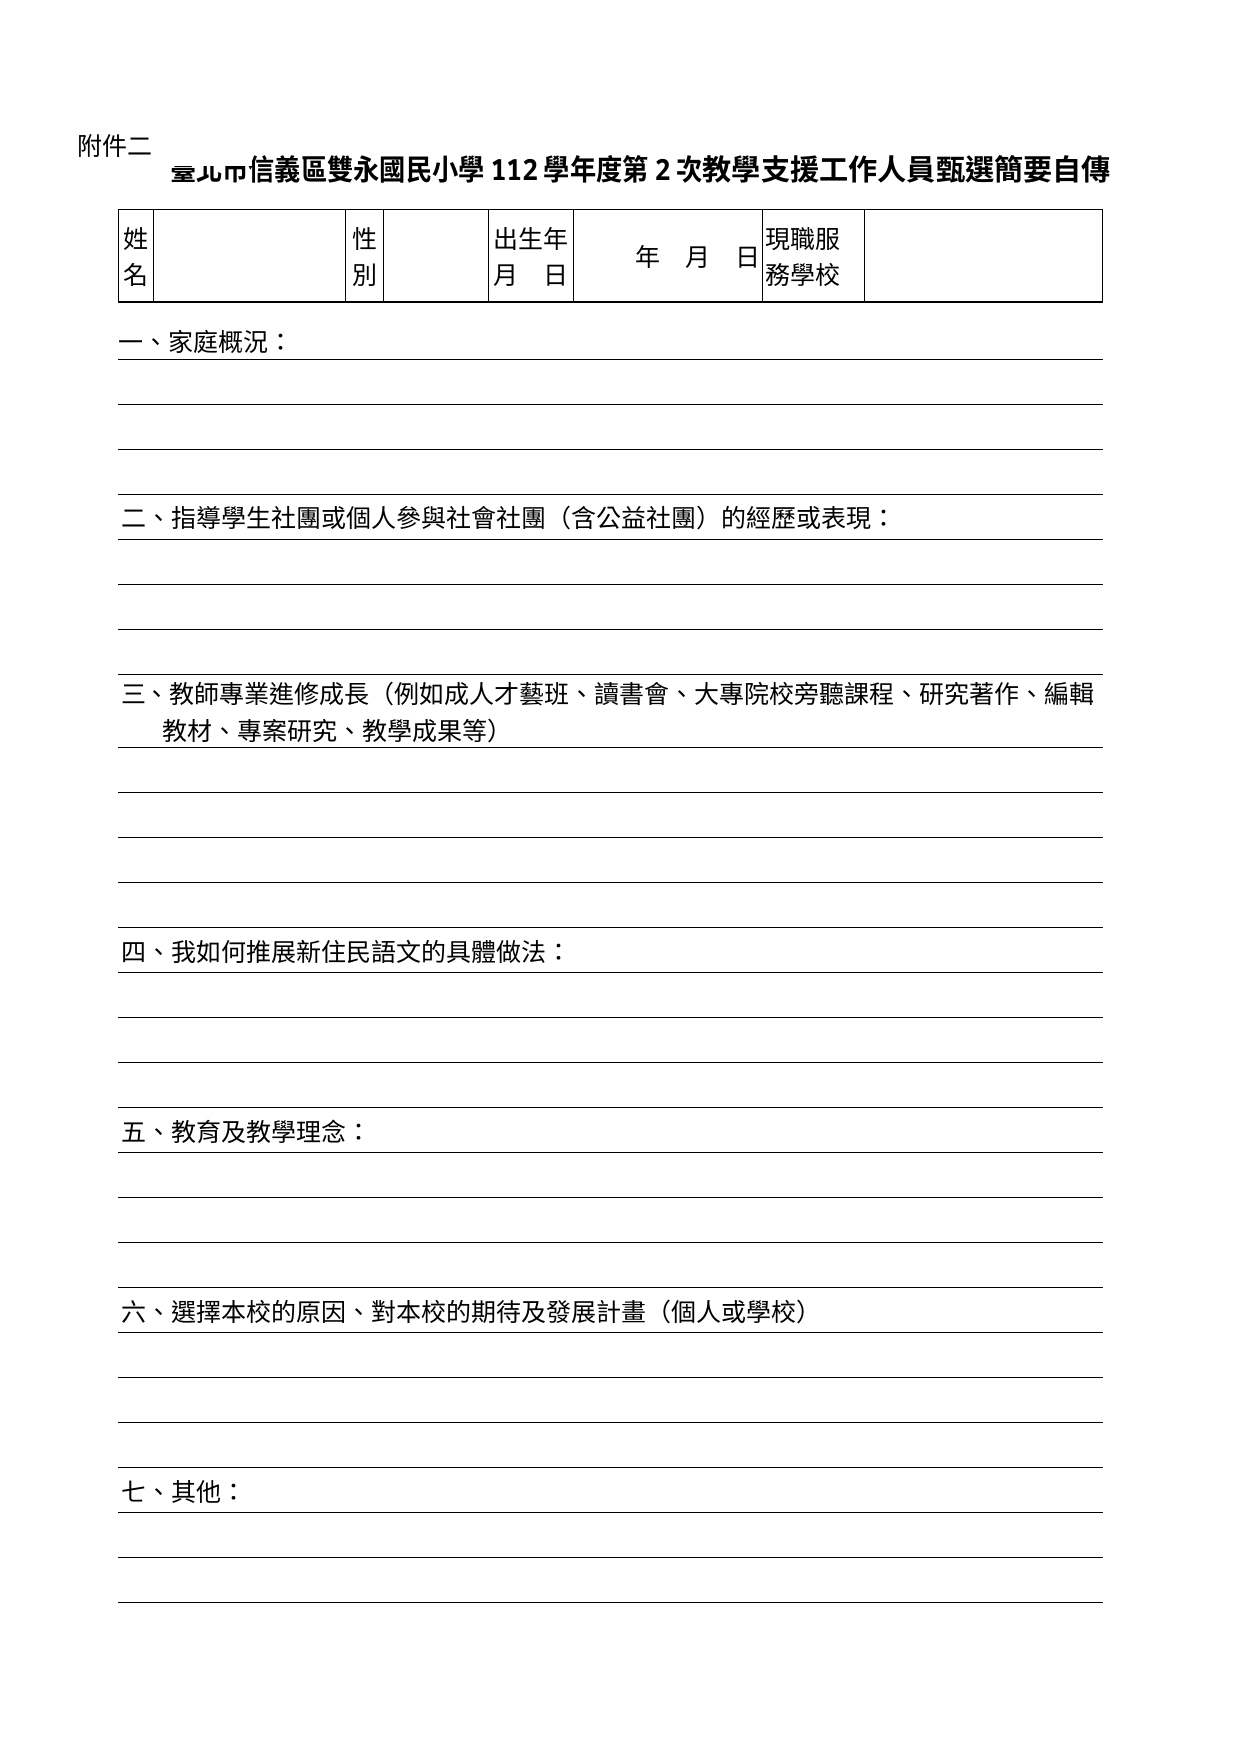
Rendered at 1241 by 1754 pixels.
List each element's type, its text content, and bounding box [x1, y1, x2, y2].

table_cell [118, 630, 1102, 674]
table_header 性別 [346, 210, 383, 301]
table_cell [118, 793, 1102, 837]
table_header 姓名 [119, 210, 153, 301]
table_header [384, 210, 488, 301]
table_cell [118, 748, 1102, 792]
table_cell [118, 540, 1102, 584]
table_cell [118, 1333, 1102, 1377]
table_cell 四、我如何推展新住民語文的具體做法： [118, 928, 1102, 972]
table_cell [118, 1198, 1102, 1242]
table_header 姓名 [77, 126, 252, 166]
table_header [154, 210, 345, 301]
table_cell [118, 1558, 1102, 1602]
table_header [118, 360, 1102, 404]
table_cell 二、指導學生社團或個人參與社會社團（含公益社團）的經歷或表現： [118, 495, 1102, 539]
table_cell [118, 1063, 1102, 1107]
table_cell [118, 450, 1102, 494]
table_cell [118, 883, 1102, 927]
table_cell 七、其他： [118, 1468, 1102, 1512]
table_cell [118, 838, 1102, 882]
table_cell 五、教育及教學理念： [118, 1108, 1102, 1152]
table_cell [118, 1513, 1102, 1557]
table_cell [118, 1378, 1102, 1422]
table_cell [118, 1018, 1102, 1062]
text 一、家庭概況： [118, 322, 1162, 359]
table_cell [118, 585, 1102, 629]
table_cell 六、選擇本校的原因、對本校的期待及發展計畫（個人或學校） [118, 1288, 1102, 1332]
table_header 現職服務學校 [763, 210, 864, 301]
table_cell [118, 1153, 1102, 1197]
table_header 年 月 日 [574, 210, 762, 301]
table_cell 三、教師專業進修成長（例如成人才藝班、讀書會、大專院校旁聽課程、研究著作、編輯教材、專案研究、教學成果等） [118, 675, 1102, 747]
table_cell [118, 1243, 1102, 1287]
table_header [865, 210, 1102, 301]
text 臺北市信義區雙永國民小學112學年度第2次教學支援工作人員甄選簡要自傳 [118, 147, 1162, 189]
table_cell [118, 1423, 1102, 1467]
table_cell [118, 405, 1102, 449]
table_header 出生年月 日 [489, 210, 573, 301]
table_cell [118, 973, 1102, 1017]
